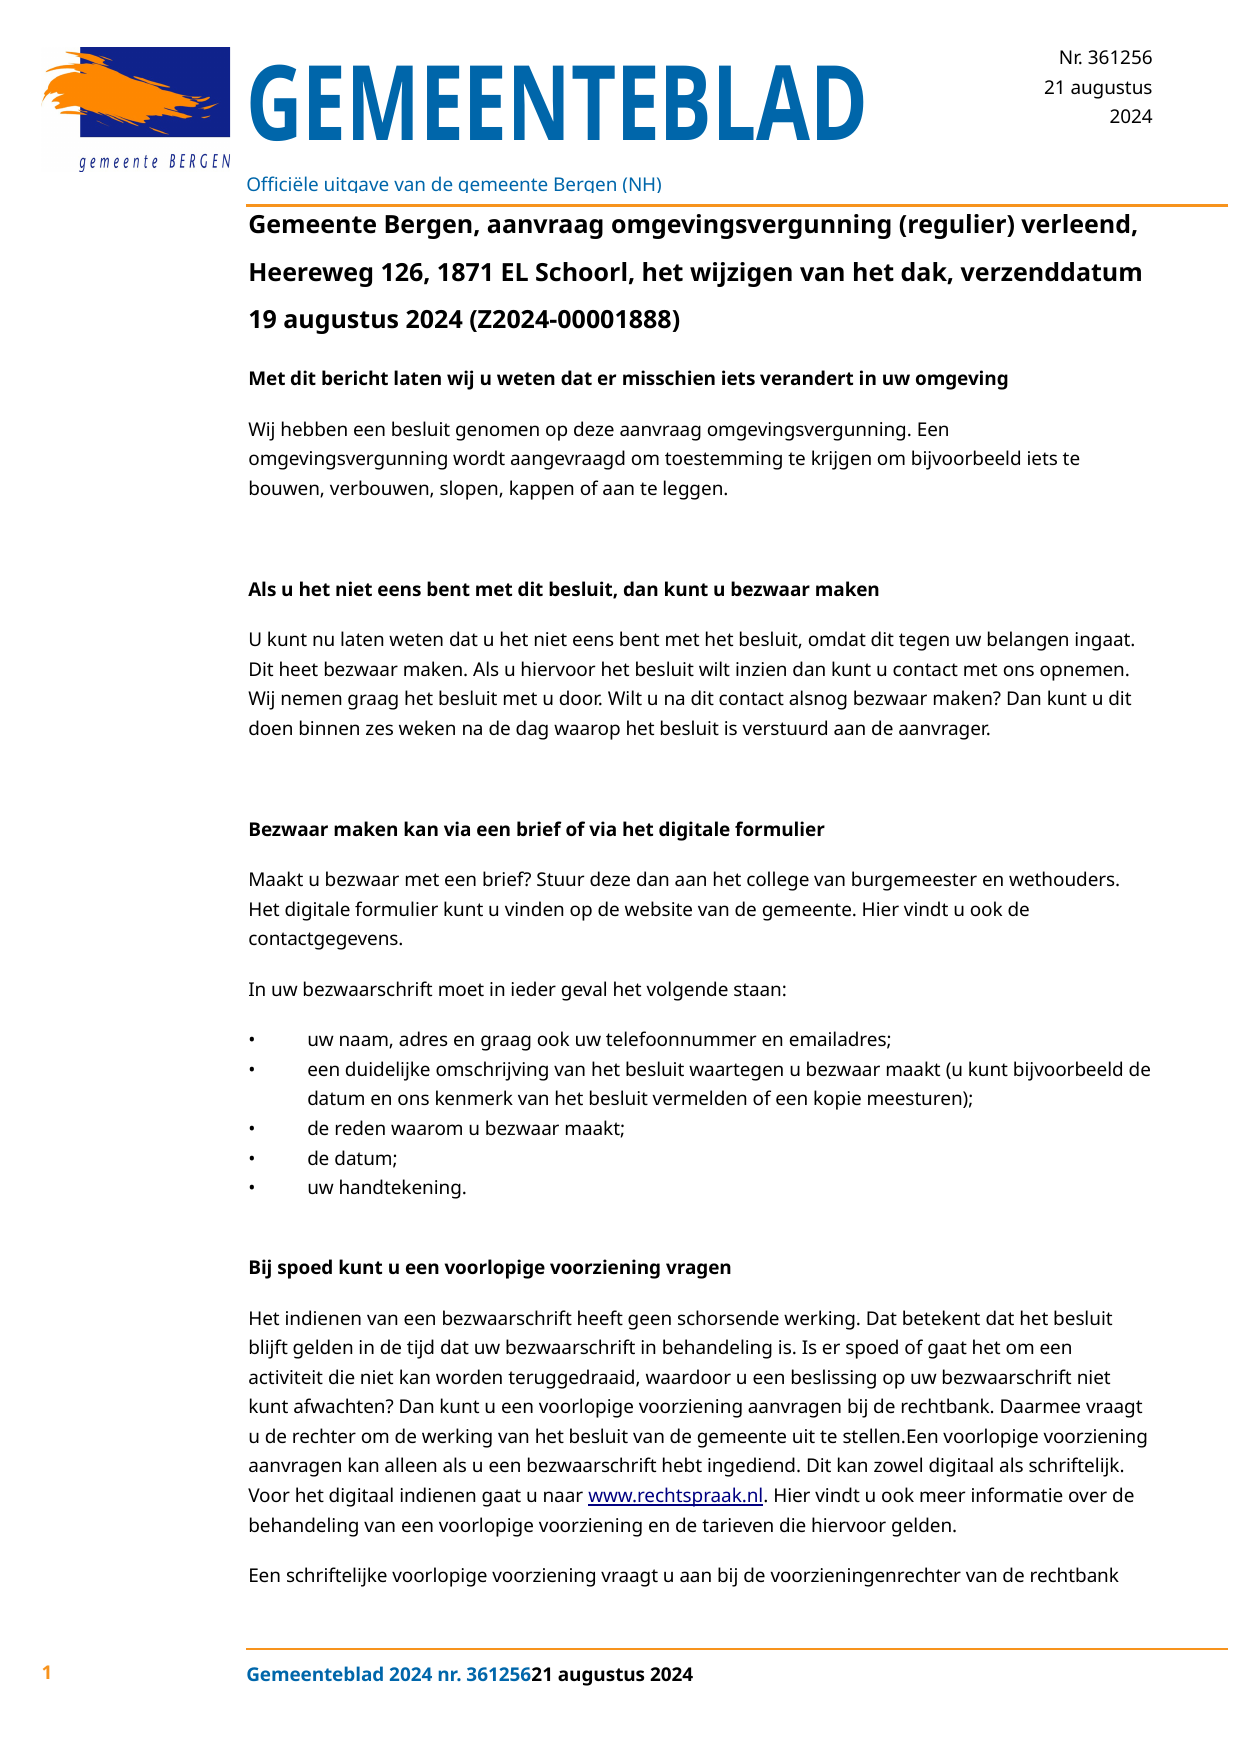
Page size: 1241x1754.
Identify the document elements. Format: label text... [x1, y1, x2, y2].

text Gemeente Bergen, aanvraag omgevingsvergunning (regulier) verleend, Heereweg 126, 1871 EL Schoorl, het wijzigen van het dak, verzenddatum 19 augustus 2024 (Z2024-00001888) [248, 207, 1152, 336]
text Een schriftelijke voorlopige voorziening vraagt u aan bij de voorzieningenrechter van de rechtbank [248, 1562, 1152, 1588]
list een duidelijke omschrijving van het besluit waartegen u bezwaar maakt (u kunt bijvoorbeeld de datum en ons kenmerk van het besluit vermelden of een kopie meesturen); [248, 1056, 1152, 1111]
text Bezwaar maken kan via een brief of via het digitale formulier [248, 816, 1152, 842]
text Maakt u bezwaar met een brief? Stuur deze dan aan het college van burgemeester en wethouders. Het digitale formulier kunt u vinden op de website van de gemeente. Hier vindt u ook de contactgegevens. [248, 866, 1152, 951]
text Het indienen van een bezwaarschrift heeft geen schorsende werking. Dat betekent dat het besluit blijft gelden in de tijd dat uw bezwaarschrift in behandeling is. Is er spoed of gaat het om een activiteit die niet kan worden teruggedraaid, waardoor u een beslissing op uw bezwaarschrift niet kunt afwachten? Dan kunt u een voorlopige voorziening aanvragen bij de rechtbank. Daarmee vraagt u de rechter om de werking van het besluit van de gemeente uit te stellen.Een voorlopige voorziening aanvragen kan alleen als u een bezwaarschrift hebt ingediend. Dit kan zowel digitaal als schriftelijk. Voor het digitaal indienen gaat u naar www.rechtspraak.nl. Hier vindt u ook meer informatie over de behandeling van een voorlopige voorziening en de tarieven die hiervoor gelden. [248, 1305, 1152, 1537]
list de datum; [248, 1145, 1152, 1170]
text U kunt nu laten weten dat u het niet eens bent met het besluit, omdat dit tegen uw belangen ingaat. Dit heet bezwaar maken. Als u hiervoor het besluit wilt inzien dan kunt u contact met ons opnemen. Wij nemen graag het besluit met u door. Wilt u na dit contact alsnog bezwaar maken? Dan kunt u dit doen binnen zes weken na de dag waarop het besluit is verstuurd aan de aanvrager. [248, 626, 1152, 741]
picture [41, 47, 231, 172]
list de reden waarom u bezwaar maakt; [248, 1115, 1152, 1141]
text Als u het niet eens bent met dit besluit, dan kunt u bezwaar maken [248, 576, 1152, 602]
text In uw bezwaarschrift moet in ieder geval het volgende staan: [248, 976, 1152, 1002]
list uw naam, adres en graag ook uw telefoonnummer en emailadres; [248, 1026, 1152, 1052]
text Met dit bericht laten wij u weten dat er misschien iets verandert in uw omgeving [248, 366, 1152, 391]
list uw handtekening. [248, 1174, 1152, 1200]
text Bij spoed kunt u een voorlopige voorziening vragen [248, 1254, 1152, 1280]
text Wij hebben een besluit genomen op deze aanvraag omgevingsvergunning. Een omgevingsvergunning wordt aangevraagd om toestemming te krijgen om bijvoorbeeld iets te bouwen, verbouwen, slopen, kappen of aan te leggen. [248, 416, 1152, 501]
